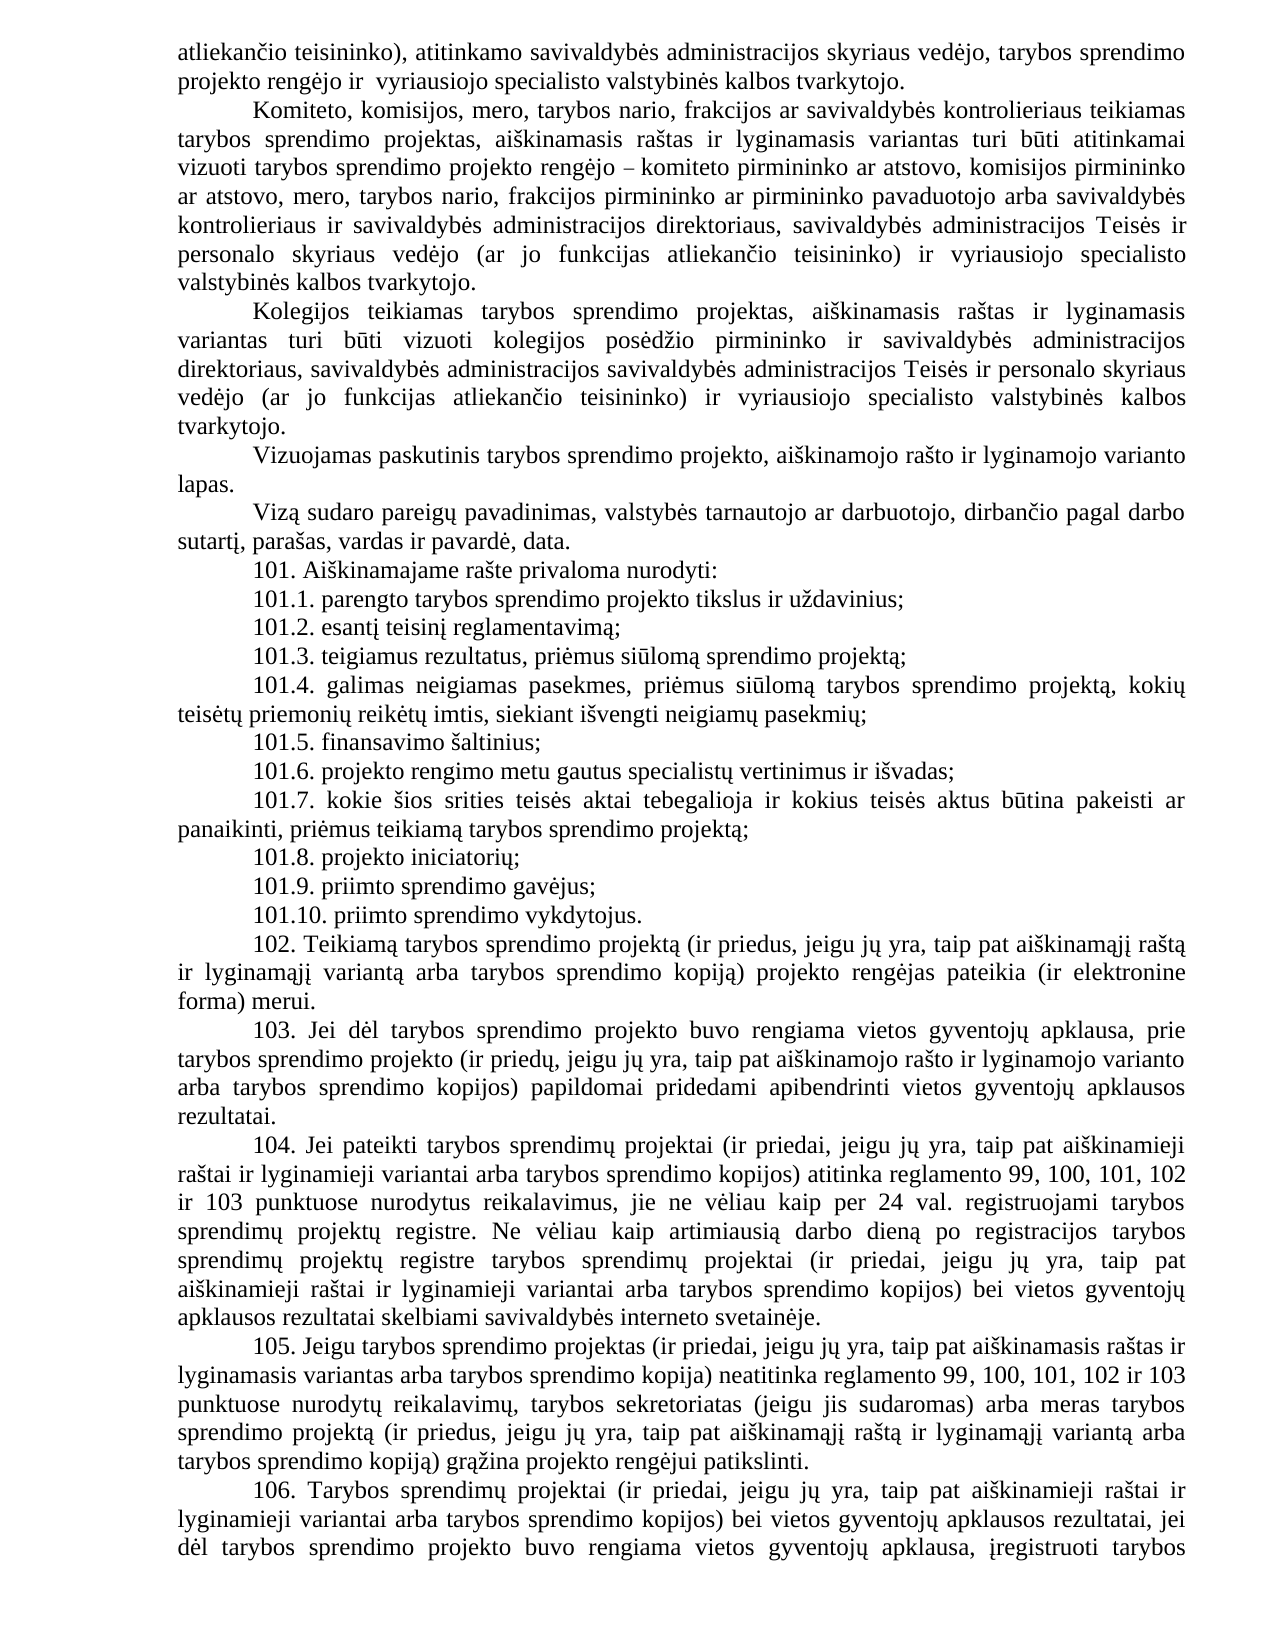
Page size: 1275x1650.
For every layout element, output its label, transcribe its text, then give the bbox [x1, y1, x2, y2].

text Kolegijos teikiamas tarybos sprendimo projektas, aiškinamasis raštas ir lyginamasis variantas turi būti vizuoti kolegijos posėdžio pirmininko ir savivaldybės administracijos direktoriaus, savivaldybės administracijos savivaldybės administracijos Teisės ir personalo skyriaus vedėjo (ar jo funkcijas atliekančio teisininko) ir vyriausiojo specialisto valstybinės kalbos tvarkytojo. [177, 296, 1186, 440]
text Vizuojamas paskutinis tarybos sprendimo projekto, aiškinamojo rašto ir lyginamojo varianto lapas. [177, 440, 1186, 497]
text 101.9. priimto sprendimo gavėjus; [177, 871, 1186, 900]
text 101.3. teigiamus rezultatus, priėmus siūlomą sprendimo projektą; [177, 641, 1186, 670]
text 101.4. galimas neigiamas pasekmes, priėmus siūlomą tarybos sprendimo projektą, kokių teisėtų priemonių reikėtų imtis, siekiant išvengti neigiamų pasekmių; [177, 670, 1186, 727]
text 101.6. projekto rengimo metu gautus specialistų vertinimus ir išvadas; [177, 756, 1186, 785]
text 101.1. parengto tarybos sprendimo projekto tikslus ir uždavinius; [177, 584, 1186, 612]
text 101.2. esantį teisinį reglamentavimą; [177, 612, 1186, 641]
text 101. Aiškinamajame rašte privaloma nurodyti: [177, 555, 1186, 584]
text 101.8. projekto iniciatorių; [177, 842, 1186, 871]
text 101.7. kokie šios srities teisės aktai tebegalioja ir kokius teisės aktus būtina pakeisti ar panaikinti, priėmus teikiamą tarybos sprendimo projektą; [177, 785, 1186, 842]
text 101.5. finansavimo šaltinius; [177, 727, 1186, 756]
text 104. Jei pateikti tarybos sprendimų projektai (ir priedai, jeigu jų yra, taip pat aiškinamieji raštai ir lyginamieji variantai arba tarybos sprendimo kopijos) atitinka reglamento 99, 100, 101, 102 ir 103 punktuose nurodytus reikalavimus, jie ne vėliau kaip per 24 val. registruojami tarybos sprendimų projektų registre. Ne vėliau kaip artimiausią darbo dieną po registracijos tarybos sprendimų projektų registre tarybos sprendimų projektai (ir priedai, jeigu jų yra, taip pat aiškinamieji raštai ir lyginamieji variantai arba tarybos sprendimo kopijos) bei vietos gyventojų apklausos rezultatai skelbiami savivaldybės interneto svetainėje. [177, 1130, 1186, 1331]
text 106. Tarybos sprendimų projektai (ir priedai, jeigu jų yra, taip pat aiškinamieji raštai ir lyginamieji variantai arba tarybos sprendimo kopijos) bei vietos gyventojų apklausos rezultatai, jei dėl tarybos sprendimo projekto buvo rengiama vietos gyventojų apklausa, įregistruoti tarybos [177, 1475, 1186, 1561]
text Komiteto, komisijos, mero, tarybos nario, frakcijos ar savivaldybės kontrolieriaus teikiamas tarybos sprendimo projektas, aiškinamasis raštas ir lyginamasis variantas turi būti atitinkamai vizuoti tarybos sprendimo projekto rengėjo – komiteto pirmininko ar atstovo, komisijos pirmininko ar atstovo, mero, tarybos nario, frakcijos pirmininko ar pirmininko pavaduotojo arba savivaldybės kontrolieriaus ir savivaldybės administracijos direktoriaus, savivaldybės administracijos Teisės ir personalo skyriaus vedėjo (ar jo funkcijas atliekančio teisininko) ir vyriausiojo specialisto valstybinės kalbos tvarkytojo. [177, 95, 1186, 296]
text atliekančio teisininko), atitinkamo savivaldybės administracijos skyriaus vedėjo, tarybos sprendimo projekto rengėjo ir vyriausiojo specialisto valstybinės kalbos tvarkytojo. [177, 37, 1186, 95]
text 105. Jeigu tarybos sprendimo projektas (ir priedai, jeigu jų yra, taip pat aiškinamasis raštas ir lyginamasis variantas arba tarybos sprendimo kopija) neatitinka reglamento 99, 100, 101, 102 ir 103 punktuose nurodytų reikalavimų, tarybos sekretoriatas (jeigu jis sudaromas) arba meras tarybos sprendimo projektą (ir priedus, jeigu jų yra, taip pat aiškinamąjį raštą ir lyginamąjį variantą arba tarybos sprendimo kopiją) grąžina projekto rengėjui patikslinti. [177, 1331, 1186, 1475]
text 102. Teikiamą tarybos sprendimo projektą (ir priedus, jeigu jų yra, taip pat aiškinamąjį raštą ir lyginamąjį variantą arba tarybos sprendimo kopiją) projekto rengėjas pateikia (ir elektronine forma) merui. [177, 929, 1186, 1015]
text 103. Jei dėl tarybos sprendimo projekto buvo rengiama vietos gyventojų apklausa, prie tarybos sprendimo projekto (ir priedų, jeigu jų yra, taip pat aiškinamojo rašto ir lyginamojo varianto arba tarybos sprendimo kopijos) papildomai pridedami apibendrinti vietos gyventojų apklausos rezultatai. [177, 1015, 1186, 1130]
text Vizą sudaro pareigų pavadinimas, valstybės tarnautojo ar darbuotojo, dirbančio pagal darbo sutartį, parašas, vardas ir pavardė, data. [177, 497, 1186, 555]
text 101.10. priimto sprendimo vykdytojus. [177, 900, 1186, 929]
